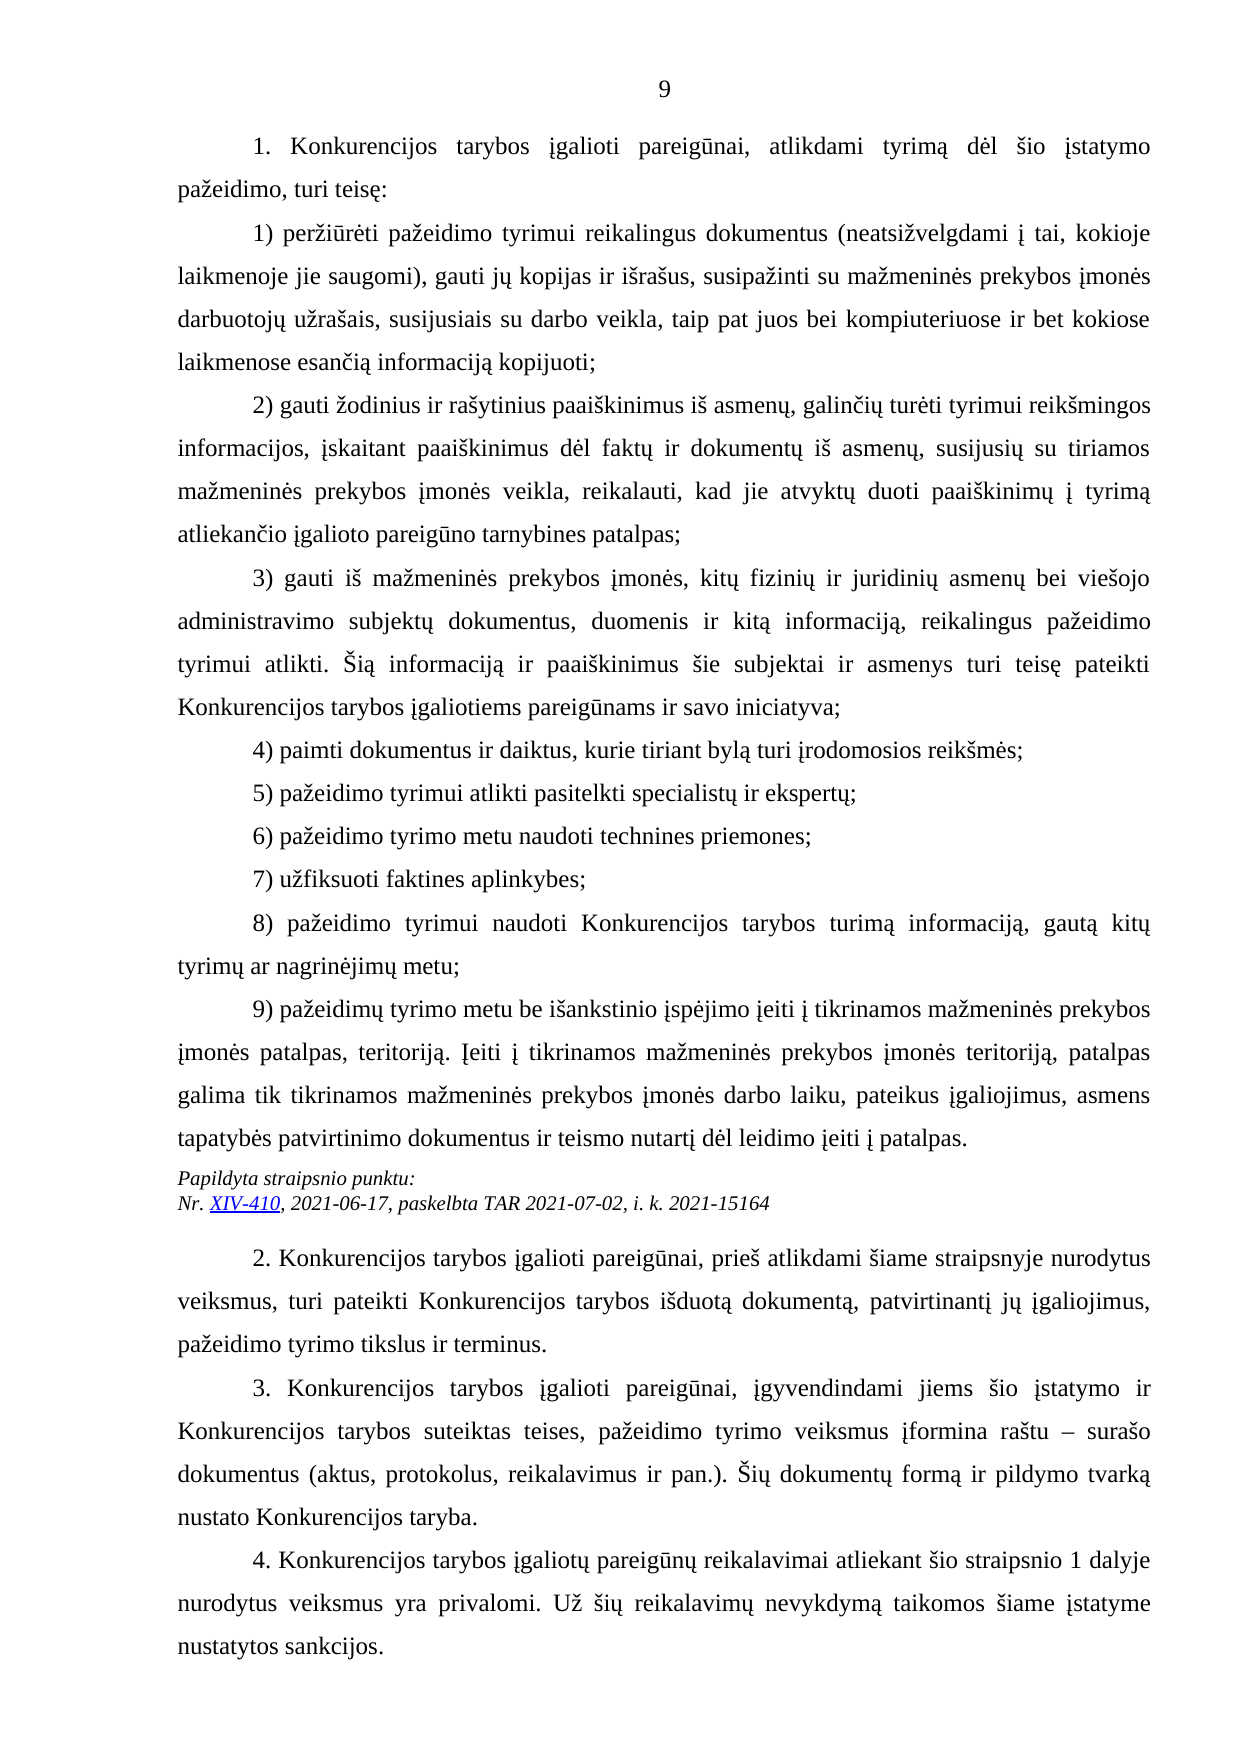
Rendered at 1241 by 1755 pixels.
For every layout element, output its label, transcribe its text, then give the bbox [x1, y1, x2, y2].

text 3) gauti iš mažmeninės prekybos įmonės, kitų fizinių ir juridinių asmenų bei viešojo administravimo subjektų dokumentus, duomenis ir kitą informaciją, reikalingus pažeidimo tyrimui atlikti. Šią informaciją ir paaiškinimus šie subjektai ir asmenys turi teisę pateikti Konkurencijos tarybos įgaliotiems pareigūnams ir savo iniciatyva; [177, 563, 1152, 721]
text 1. Konkurencijos tarybos įgalioti pareigūnai, atlikdami tyrimą dėl šio įstatymo pažeidimo, turi teisę: [177, 131, 1152, 203]
text 1) peržiūrėti pažeidimo tyrimui reikalingus dokumentus (neatsižvelgdami į tai, kokioje laikmenoje jie saugomi), gauti jų kopijas ir išrašus, susipažinti su mažmeninės prekybos įmonės darbuotojų užrašais, susijusiais su darbo veikla, taip pat juos bei kompiuteriuose ir bet kokiose laikmenose esančią informaciją kopijuoti; [177, 218, 1152, 376]
text Nr. XIV-410, 2021-06-17, paskelbta TAR 2021-07-02, i. k. 2021-15164 [177, 1190, 1152, 1214]
text 8) pažeidimo tyrimui naudoti Konkurencijos tarybos turimą informaciją, gautą kitų tyrimų ar nagrinėjimų metu; [177, 908, 1152, 979]
text 2. Konkurencijos tarybos įgalioti pareigūnai, prieš atlikdami šiame straipsnyje nurodytus veiksmus, turi pateikti Konkurencijos tarybos išduotą dokumentą, patvirtinantį jų įgaliojimus, pažeidimo tyrimo tikslus ir terminus. [177, 1243, 1152, 1358]
text 2) gauti žodinius ir rašytinius paaiškinimus iš asmenų, galinčių turėti tyrimui reikšmingos informacijos, įskaitant paaiškinimus dėl faktų ir dokumentų iš asmenų, susijusių su tiriamos mažmeninės prekybos įmonės veikla, reikalauti, kad jie atvyktų duoti paaiškinimų į tyrimą atliekančio įgalioto pareigūno tarnybines patalpas; [177, 390, 1152, 548]
text 5) pažeidimo tyrimui atlikti pasitelkti specialistų ir ekspertų; [177, 778, 1152, 807]
text 4. Konkurencijos tarybos įgaliotų pareigūnų reikalavimai atliekant šio straipsnio 1 dalyje nurodytus veiksmus yra privalomi. Už šių reikalavimų nevykdymą taikomos šiame įstatyme nustatytos sankcijos. [177, 1545, 1152, 1660]
text 7) užfiksuoti faktines aplinkybes; [177, 864, 1152, 893]
text Papildyta straipsnio punktu: [177, 1166, 1152, 1190]
text 3. Konkurencijos tarybos įgalioti pareigūnai, įgyvendindami jiems šio įstatymo ir Konkurencijos tarybos suteiktas teises, pažeidimo tyrimo veiksmus įformina raštu – surašo dokumentus (aktus, protokolus, reikalavimus ir pan.). Šių dokumentų formą ir pildymo tvarką nustato Konkurencijos taryba. [177, 1373, 1152, 1531]
text 9) pažeidimų tyrimo metu be išankstinio įspėjimo įeiti į tikrinamos mažmeninės prekybos įmonės patalpas, teritoriją. Įeiti į tikrinamos mažmeninės prekybos įmonės teritoriją, patalpas galima tik tikrinamos mažmeninės prekybos įmonės darbo laiku, pateikus įgaliojimus, asmens tapatybės patvirtinimo dokumentus ir teismo nutartį dėl leidimo įeiti į patalpas. [177, 994, 1152, 1152]
text 6) pažeidimo tyrimo metu naudoti technines priemones; [177, 821, 1152, 850]
text 4) paimti dokumentus ir daiktus, kurie tiriant bylą turi įrodomosios reikšmės; [177, 735, 1152, 764]
